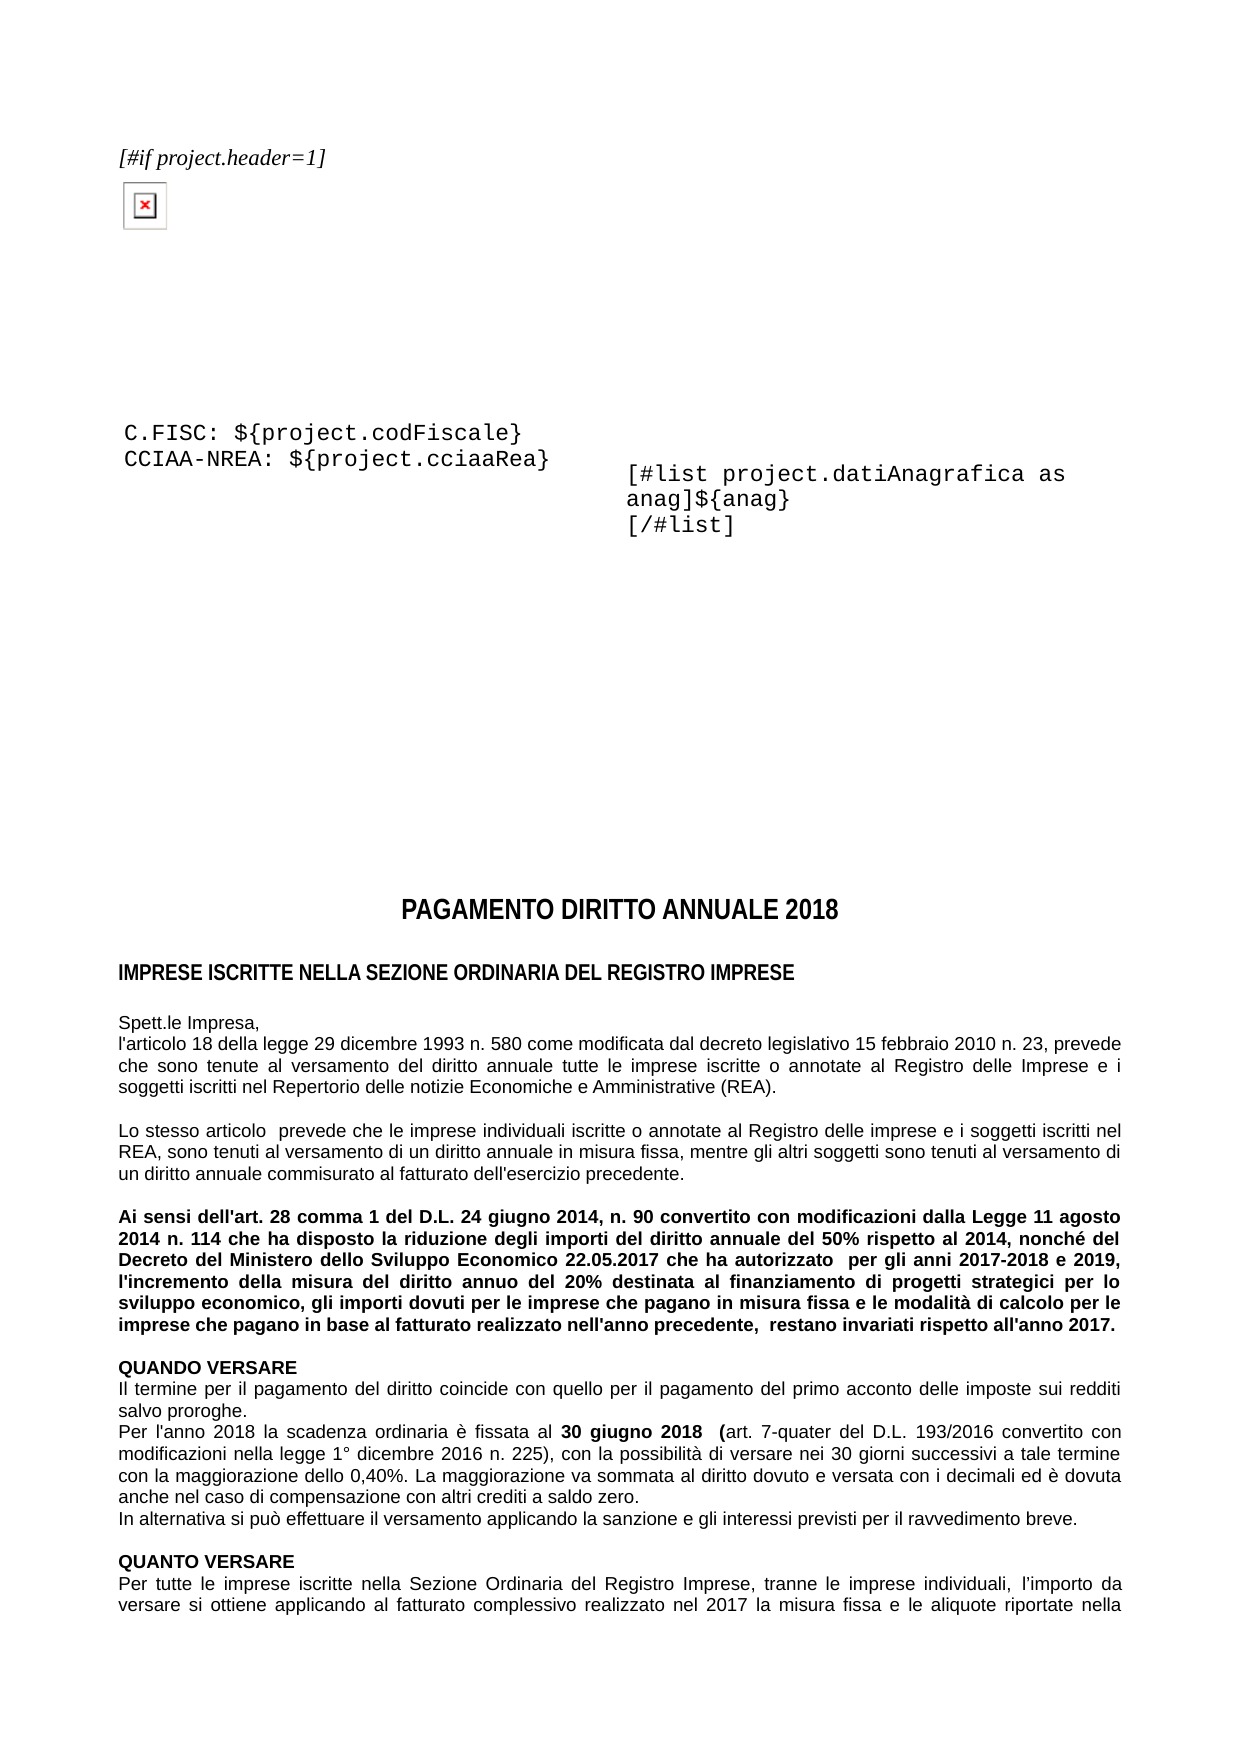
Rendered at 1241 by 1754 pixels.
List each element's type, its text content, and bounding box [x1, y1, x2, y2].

table_header [124, 183, 614, 395]
text In alternativa si può effettuare il versamento applicando la sanzione e gli interessi previsti per il ravvedimento breve. [118, 1508, 1122, 1529]
table_header C.FISC: ${project.codFiscale} CCIAA-NREA: ${project.cciaaRea} [118, 183, 620, 832]
text QUANTO VERSARE [118, 1551, 1122, 1572]
table_header [124, 177, 614, 182]
text Il termine per il pagamento del diritto coincide con quello per il pagamento del primo acconto delle imposte sui redditi salvo proroghe. [118, 1378, 1122, 1421]
text l'articolo 18 della legge 29 dicembre 1993 n. 580 come modificata dal decreto legislativo 15 febbraio 2010 n. 23, prevede che sono tenute al versamento del diritto annuale tutte le imprese iscritte o annotate al Registro delle Imprese e i soggetti iscritti nel Repertorio delle notizie Economiche e Amministrative (REA). [118, 1033, 1122, 1098]
text [#if project.header=1] [118, 144, 1122, 171]
text Spett.le Impresa, [118, 1012, 1122, 1033]
text Per l'anno 2018 la scadenza ordinaria è fissata al 30 giugno 2018 (art. 7-quater del D.L. 193/2016 convertito con modificazioni nella legge 1° dicembre 2016 n. 225), con la possibilità di versare nei 30 giorni successivi a tale termine con la maggiorazione dello 0,40%. La maggiorazione va sommata al diritto dovuto e versata con i decimali ed è dovuta anche nel caso di compensazione con altri crediti a saldo zero. [118, 1421, 1122, 1508]
text Lo stesso articolo prevede che le imprese individuali iscritte o annotate al Registro delle imprese e i soggetti iscritti nel REA, sono tenuti al versamento di un diritto annuale in misura fissa, mentre gli altri soggetti sono tenuti al versamento di un diritto annuale commisurato al fatturato dell'esercizio precedente. [118, 1119, 1122, 1184]
table_header [#list project.datiAnagrafica as anag]${anag} [/#list] [620, 171, 1122, 832]
text QUANDO VERSARE [118, 1357, 1122, 1378]
text Per tutte le imprese iscritte nella Sezione Ordinaria del Registro Imprese, tranne le imprese individuali, l’importo da versare si ottiene applicando al fatturato complessivo realizzato nel 2017 la misura fissa e le aliquote riportate nella [118, 1572, 1122, 1615]
text IMPRESE ISCRITTE NELLA SEZIONE ORDINARIA DEL REGISTRO IMPRESE [118, 959, 1122, 985]
text PAGAMENTO DIRITTO ANNUALE 2018 [118, 892, 1122, 926]
text Ai sensi dell'art. 28 comma 1 del D.L. 24 giugno 2014, n. 90 convertito con modificazioni dalla Legge 11 agosto 2014 n. 114 che ha disposto la riduzione degli importi del diritto annuale del 50% rispetto al 2014, nonché del Decreto del Ministero dello Sviluppo Economico 22.05.2017 che ha autorizzato per gli anni 2017-2018 e 2019, l'incremento della misura del diritto annuo del 20% destinata al finanziamento di progetti strategici per lo sviluppo economico, gli importi dovuti per le imprese che pagano in misura fissa e le modalità di calcolo per le imprese che pagano in base al fatturato realizzato nell'anno precedente, restano invariati rispetto all'anno 2017. [118, 1206, 1122, 1335]
table_header [118, 171, 620, 182]
picture [123, 182, 168, 230]
